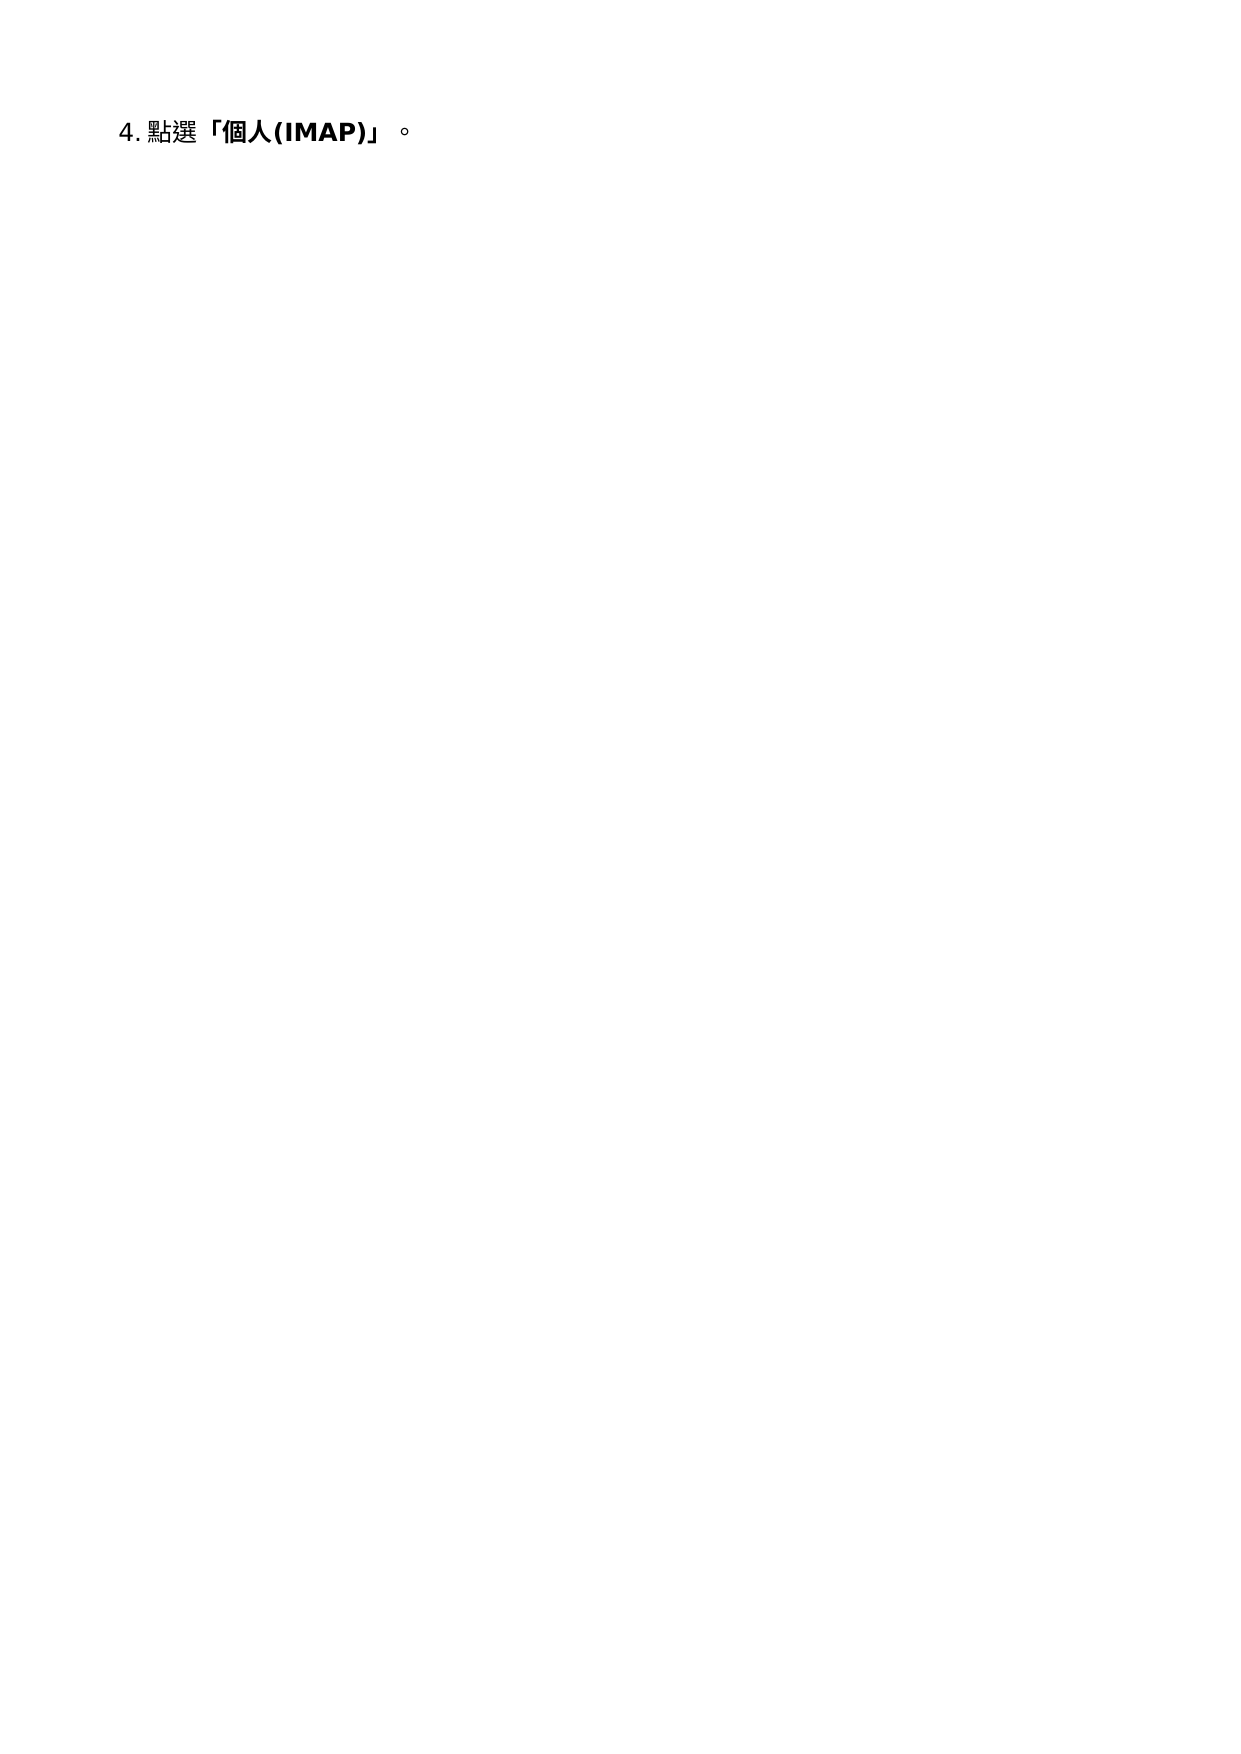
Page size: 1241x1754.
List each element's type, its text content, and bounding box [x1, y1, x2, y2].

list 點選「個人(IMAP)」。 [118, 118, 1122, 147]
